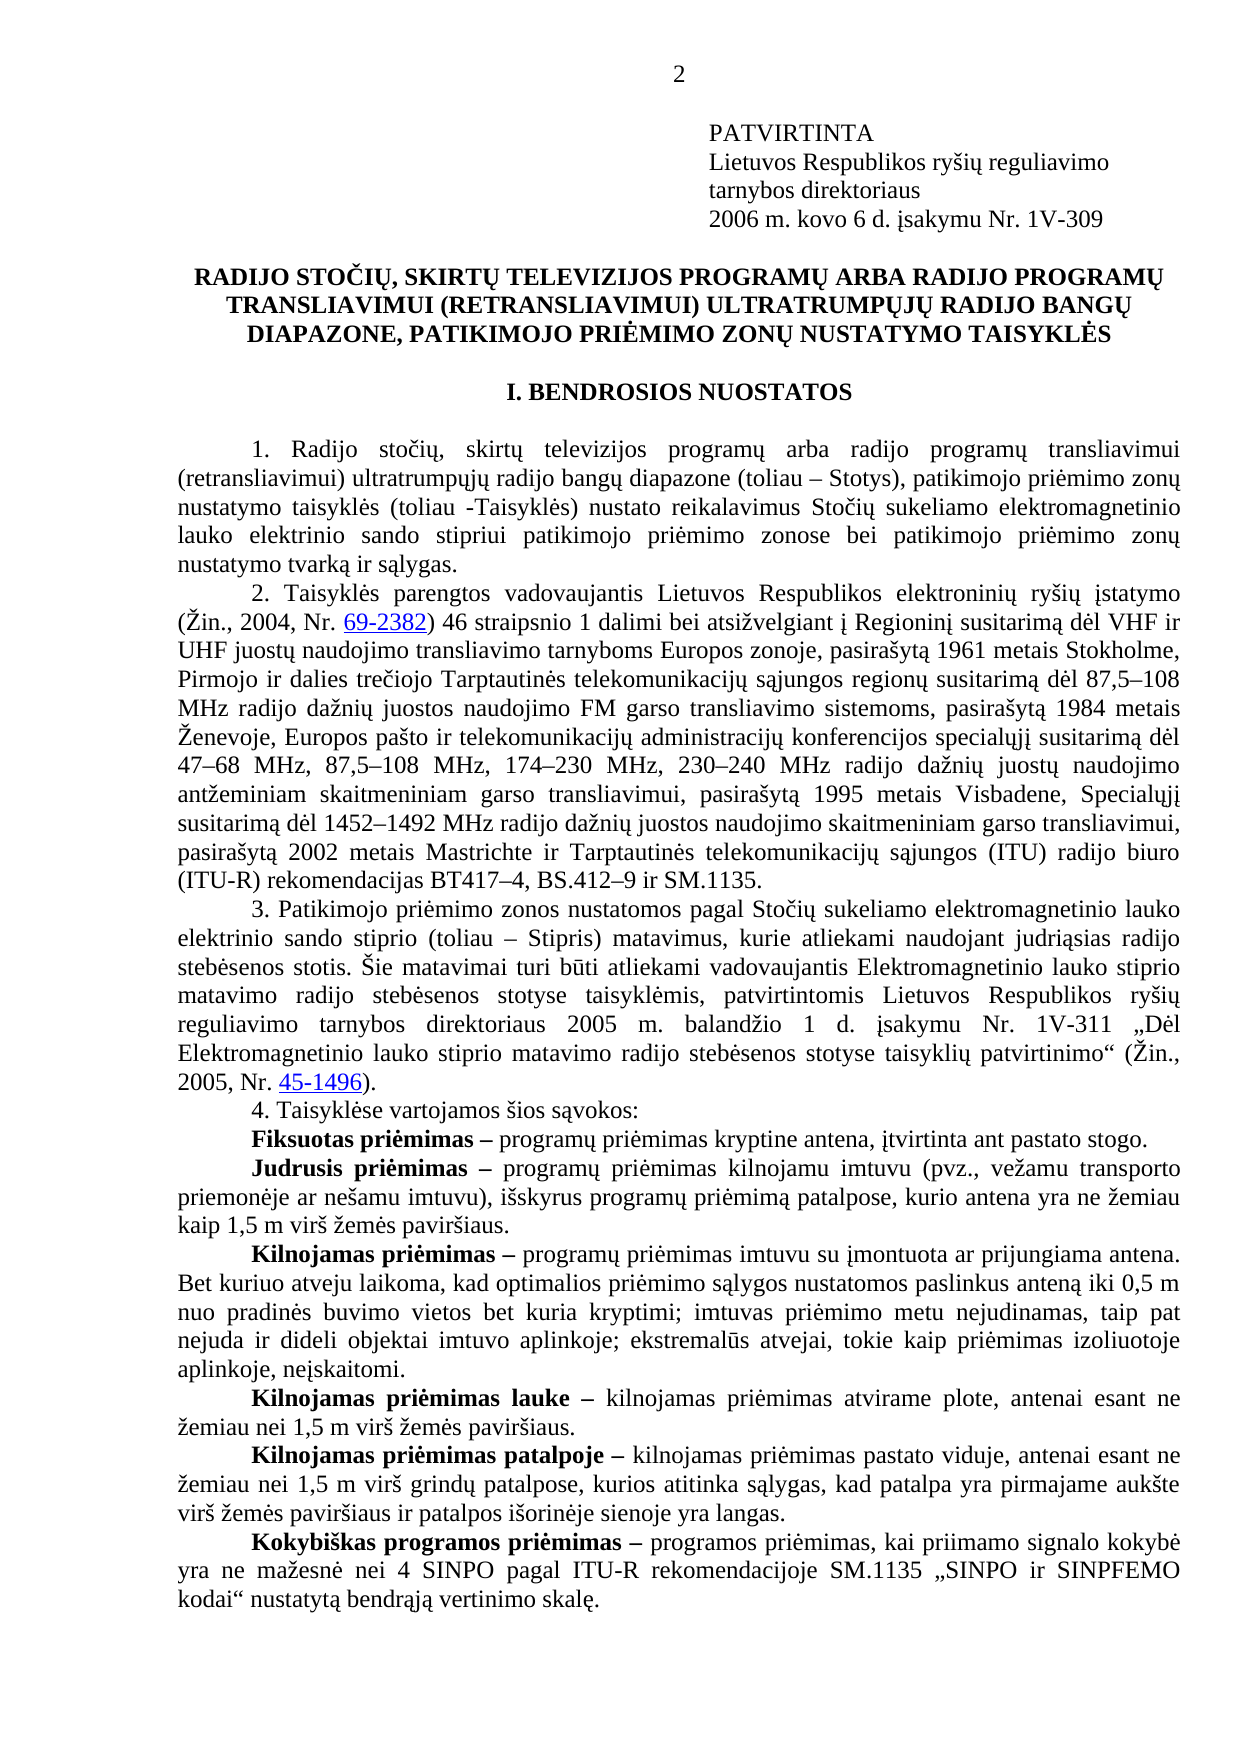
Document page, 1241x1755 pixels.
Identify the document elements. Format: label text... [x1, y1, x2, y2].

text Kilnojamas priėmimas lauke – kilnojamas priėmimas atvirame plote, antenai esant ne žemiau nei 1,5 m virš žemės paviršiaus. [177, 1383, 1181, 1441]
text Fiksuotas priėmimas – programų priėmimas kryptine antena, įtvirtinta ant pastato stogo. [177, 1124, 1181, 1153]
text 3. Patikimojo priėmimo zonos nustatomos pagal Stočių sukeliamo elektromagnetinio lauko elektrinio sando stiprio (toliau – Stipris) matavimus, kurie atliekami naudojant judriąsias radijo stebėsenos stotis. Šie matavimai turi būti atliekami vadovaujantis Elektromagnetinio lauko stiprio matavimo radijo stebėsenos stotyse taisyklėmis, patvirtintomis Lietuvos Respublikos ryšių reguliavimo tarnybos direktoriaus 2005 m. balandžio 1 d. įsakymu Nr. 1V-311 „Dėl Elektromagnetinio lauko stiprio matavimo radijo stebėsenos stotyse taisyklių patvirtinimo“ (Žin., 2005, Nr. 45-1496). [177, 894, 1181, 1096]
text Kilnojamas priėmimas patalpoje – kilnojamas priėmimas pastato viduje, antenai esant ne žemiau nei 1,5 m virš grindų patalpose, kurios atitinka sąlygas, kad patalpa yra pirmajame aukšte virš žemės paviršiaus ir patalpos išorinėje sienoje yra langas. [177, 1441, 1181, 1527]
text PATVIRTINTA [177, 118, 1181, 147]
text I. BENDROSIOS NUOSTATOS [177, 377, 1181, 406]
text tarnybos direktoriaus [177, 176, 1181, 204]
text Judrusis priėmimas – programų priėmimas kilnojamu imtuvu (pvz., vežamu transporto priemonėje ar nešamu imtuvu), išskyrus programų priėmimą patalpose, kurio antena yra ne žemiau kaip 1,5 m virš žemės paviršiaus. [177, 1153, 1181, 1239]
text 1. Radijo stočių, skirtų televizijos programų arba radijo programų transliavimui (retransliavimui) ultratrumpųjų radijo bangų diapazone (toliau – Stotys), patikimojo priėmimo zonų nustatymo taisyklės (toliau -Taisyklės) nustato reikalavimus Stočių sukeliamo elektromagnetinio lauko elektrinio sando stipriui patikimojo priėmimo zonose bei patikimojo priėmimo zonų nustatymo tvarką ir sąlygas. [177, 434, 1181, 578]
text RADIJO STOČIŲ, SKIRTŲ TELEVIZIJOS PROGRAMŲ ARBA RADIJO PROGRAMŲ TRANSLIAVIMUI (RETRANSLIAVIMUI) ULTRATRUMPŲJŲ RADIJO BANGŲ DIAPAZONE, PATIKIMOJO PRIĖMIMO ZONŲ NUSTATYMO TAISYKLĖS [177, 262, 1181, 348]
text Lietuvos Respublikos ryšių reguliavimo [177, 147, 1181, 176]
text 2. Taisyklės parengtos vadovaujantis Lietuvos Respublikos elektroninių ryšių įstatymo (Žin., 2004, Nr. 69-2382) 46 straipsnio 1 dalimi bei atsižvelgiant į Regioninį susitarimą dėl VHF ir UHF juostų naudojimo transliavimo tarnyboms Europos zonoje, pasirašytą 1961 metais Stokholme, Pirmojo ir dalies trečiojo Tarptautinės telekomunikacijų sąjungos regionų susitarimą dėl 87,5–108 MHz radijo dažnių juostos naudojimo FM garso transliavimo sistemoms, pasirašytą 1984 metais Ženevoje, Europos pašto ir telekomunikacijų administracijų konferencijos specialųjį susitarimą dėl 47–68 MHz, 87,5–108 MHz, 174–230 MHz, 230–240 MHz radijo dažnių juostų naudojimo antžeminiam skaitmeniniam garso transliavimui, pasirašytą 1995 metais Visbadene, Specialųjį susitarimą dėl 1452–1492 MHz radijo dažnių juostos naudojimo skaitmeniniam garso transliavimui, pasirašytą 2002 metais Mastrichte ir Tarptautinės telekomunikacijų sąjungos (ITU) radijo biuro (ITU-R) rekomendacijas BT417–4, BS.412–9 ir SM.1135. [177, 578, 1181, 894]
text Kokybiškas programos priėmimas – programos priėmimas, kai priimamo signalo kokybė yra ne mažesnė nei 4 SINPO pagal ITU-R rekomendacijoje SM.1135 „SINPO ir SINPFEMO kodai“ nustatytą bendrąją vertinimo skalę. [177, 1527, 1181, 1613]
text Kilnojamas priėmimas – programų priėmimas imtuvu su įmontuota ar prijungiama antena. Bet kuriuo atveju laikoma, kad optimalios priėmimo sąlygos nustatomos paslinkus anteną iki 0,5 m nuo pradinės buvimo vietos bet kuria kryptimi; imtuvas priėmimo metu nejudinamas, taip pat nejuda ir dideli objektai imtuvo aplinkoje; ekstremalūs atvejai, tokie kaip priėmimas izoliuotoje aplinkoje, neįskaitomi. [177, 1239, 1181, 1383]
text 4. Taisyklėse vartojamos šios sąvokos: [177, 1096, 1181, 1124]
text 2006 m. kovo 6 d. įsakymu Nr. 1V-309 [177, 204, 1181, 233]
